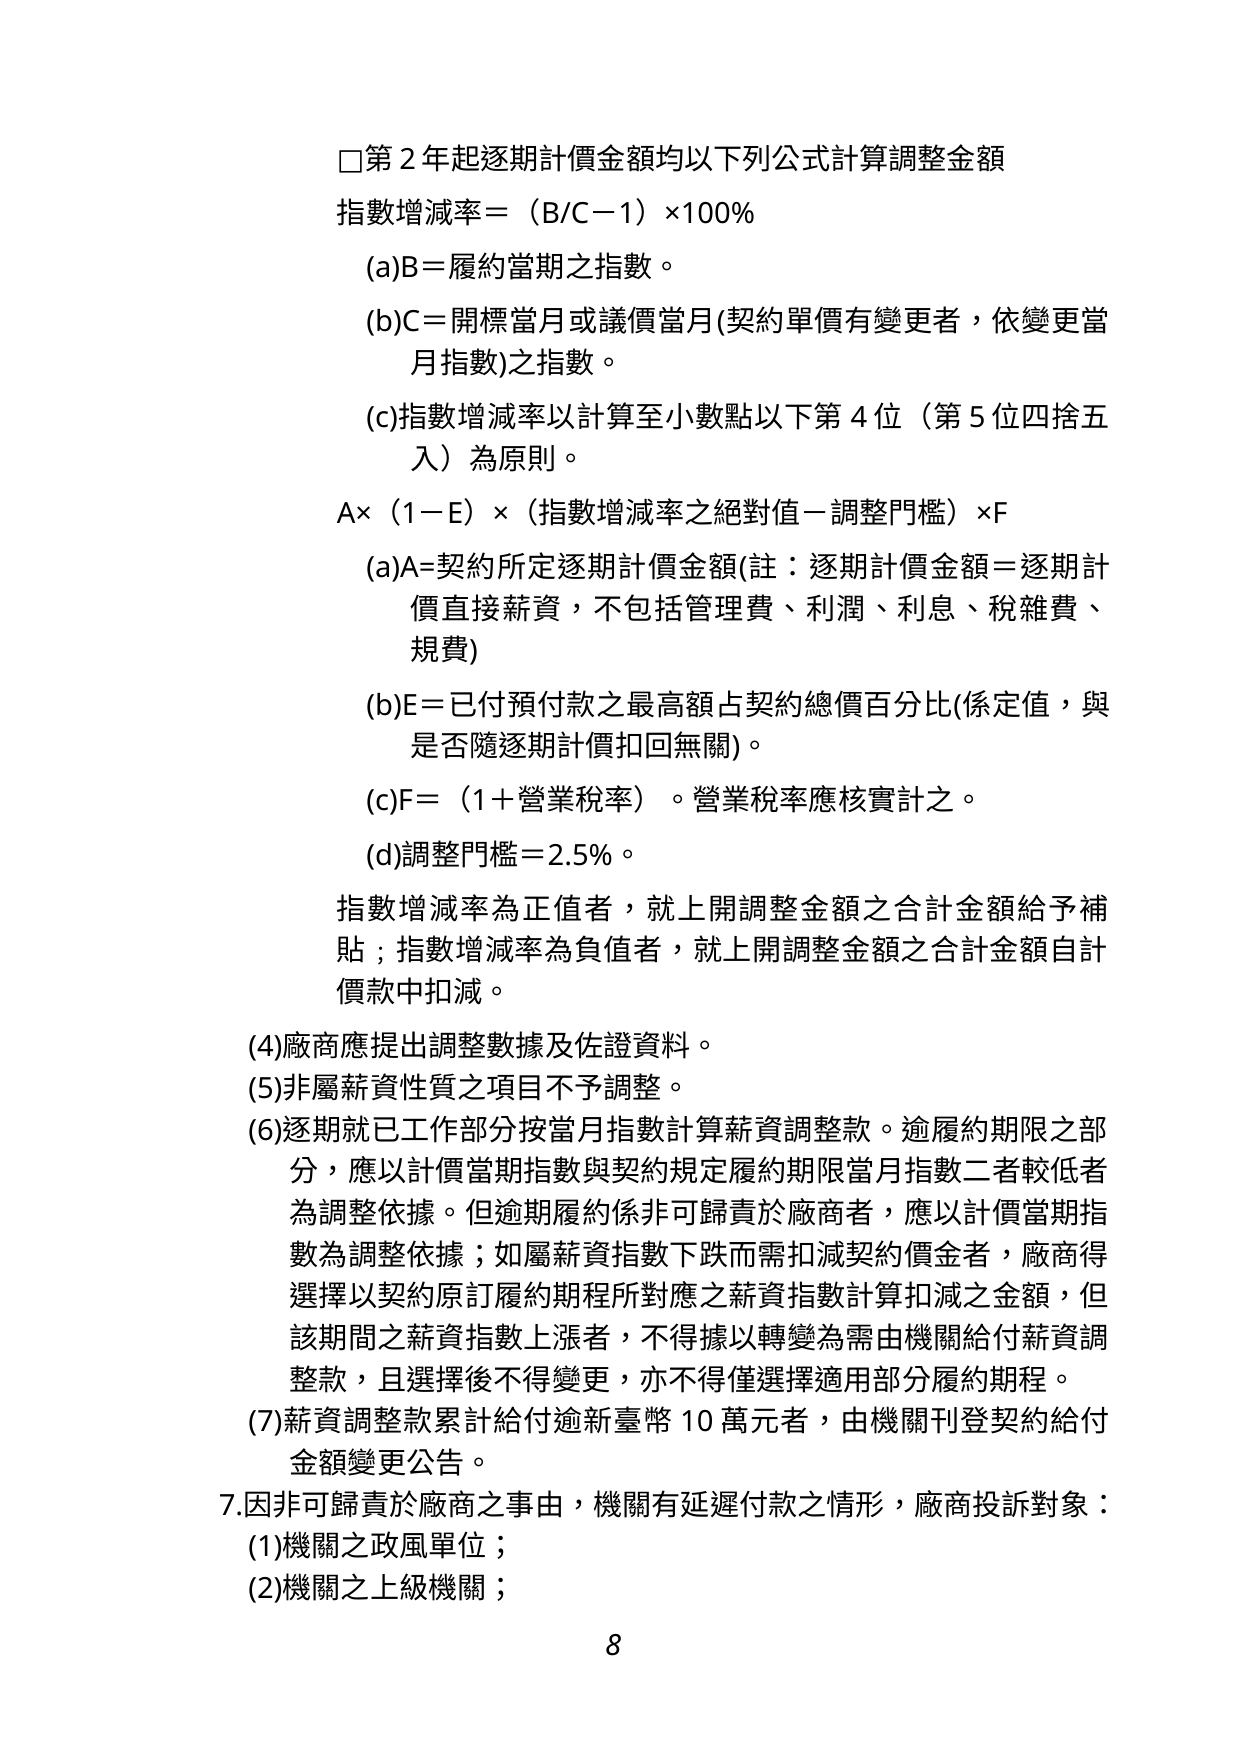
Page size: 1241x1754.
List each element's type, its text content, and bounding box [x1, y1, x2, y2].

text (b)C＝開標當月或議價當月(契約單價有變更者，依變更當月指數)之指數。 [366, 298, 1110, 382]
text (c)指數增減率以計算至小數點以下第4位（第5位四捨五入）為原則。 [366, 394, 1110, 477]
text (4)廠商應提出調整數據及佐證資料。 [248, 1023, 1110, 1065]
text (1)機關之政風單位； [248, 1523, 1110, 1565]
text 7.因非可歸責於廠商之事由，機關有延遲付款之情形，廠商投訴對象： [218, 1482, 1110, 1523]
text A×（1－E）×（指數增減率之絕對值－調整門檻）×F [242, 490, 1110, 532]
text (b)E＝已付預付款之最高額占契約總價百分比(係定值，與是否隨逐期計價扣回無關)。 [366, 682, 1110, 765]
text (5)非屬薪資性質之項目不予調整。 [248, 1065, 1110, 1107]
text 指數增減率＝（B/C－1）×100% [242, 190, 1110, 232]
text (2)機關之上級機關； [248, 1565, 1110, 1607]
text (d)調整門檻＝2.5%。 [366, 832, 1110, 873]
text 指數增減率為正值者，就上開調整金額之合計金額給予補貼﹔指數增減率為負值者，就上開調整金額之合計金額自計價款中扣減。 [337, 886, 1110, 1011]
text (7)薪資調整款累計給付逾新臺幣10萬元者，由機關刊登契約給付金額變更公告。 [248, 1398, 1110, 1482]
text □第2年起逐期計價金額均以下列公式計算調整金額 [242, 136, 1110, 177]
text (6)逐期就已工作部分按當月指數計算薪資調整款。逾履約期限之部分，應以計價當期指數與契約規定履約期限當月指數二者較低者為調整依據。但逾期履約係非可歸責於廠商者，應以計價當期指數為調整依據；如屬薪資指數下跌而需扣減契約價金者，廠商得選擇以契約原訂履約期程所對應之薪資指數計算扣減之金額，但該期間之薪資指數上漲者，不得據以轉變為需由機關給付薪資調整款，且選擇後不得變更，亦不得僅選擇適用部分履約期程。 [248, 1107, 1110, 1398]
text (c)F＝（1＋營業稅率）。營業稅率應核實計之。 [366, 777, 1110, 819]
text (a)A=契約所定逐期計價金額(註：逐期計價金額＝逐期計價直接薪資，不包括管理費、利潤、利息、稅雜費、規費) [366, 544, 1110, 669]
text (a)B＝履約當期之指數。 [292, 244, 1110, 286]
